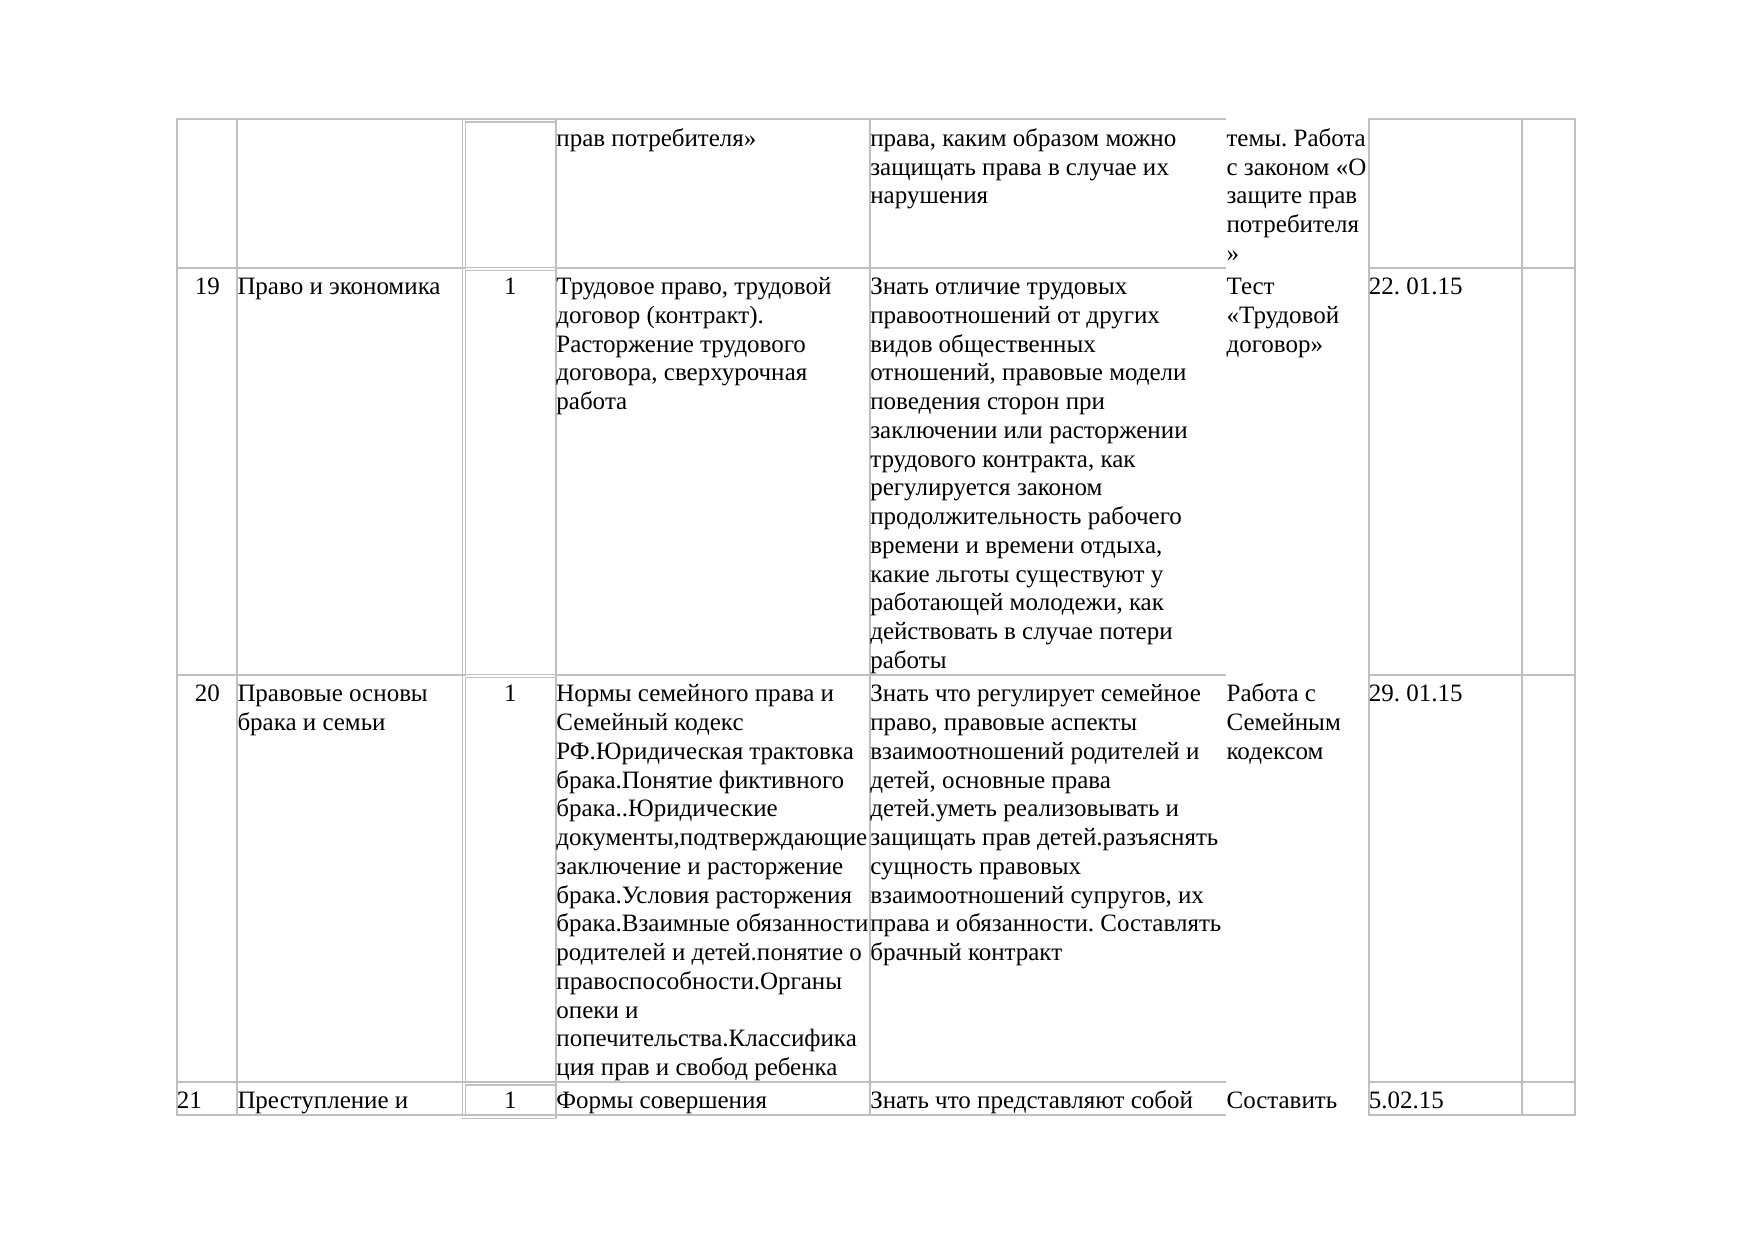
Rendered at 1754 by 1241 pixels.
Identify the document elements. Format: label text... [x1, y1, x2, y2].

table_cell 20 [178, 676, 236, 1081]
table_cell [1370, 120, 1521, 267]
table_cell 29. 01.15 [1370, 676, 1521, 1081]
table_cell Составить [1226, 1081, 1368, 1114]
table_cell Знать что регулирует семейное право, правовые аспекты взаимоотношений родителей и детей, основные права детей.уметь реализовывать и защищать прав детей.разъяснять сущность правовых взаимоотношений супругов, их права и обязанности. Составлять брачный контракт [871, 676, 1226, 1081]
table_cell 19 [178, 269, 236, 674]
table_cell 1 [466, 1086, 555, 1114]
table_cell Тест «Трудовой договор» [1226, 267, 1368, 674]
table_cell 5.02.15 [1370, 1083, 1521, 1114]
table_cell Знать что представляют собой [871, 1083, 1226, 1114]
table_cell [466, 123, 555, 267]
table_cell Правовые основы брака и семьи [238, 676, 462, 1081]
table_cell Право и экономика [238, 269, 462, 674]
table_cell Нормы семейного права и Семейный кодекс РФ.Юридическая трактовка брака.Понятие фиктивного брака..Юридические документы,подтверждающие заключение и расторжение брака.Условия расторжения брака.Взаимные обязанности родителей и детей.понятие о правоспособности.Органы опеки и попечительства.Классификация прав и свобод ребенка [557, 676, 869, 1081]
table_cell 1 [466, 678, 555, 1081]
table_cell 22. 01.15 [1370, 269, 1521, 674]
table_cell Знать отличие трудовых правоотношений от других видов общественных отношений, правовые модели поведения сторон при заключении или расторжении трудового контракта, как регулируется законом продолжительность рабочего времени и времени отдыха, какие льготы существуют у работающей молодежи, как действовать в случае потери работы [871, 269, 1226, 674]
table_cell [1523, 1083, 1574, 1114]
table_cell [1523, 269, 1574, 674]
table_cell прав потребителя» [557, 120, 869, 267]
table_cell 21 [178, 1083, 236, 1114]
table_cell Формы совершения [557, 1083, 869, 1114]
table_cell [178, 120, 236, 267]
table_cell [1523, 676, 1574, 1081]
table_cell [1523, 120, 1574, 267]
table_cell [238, 120, 462, 267]
table_cell права, каким образом можно защищать права в случае их нарушения [871, 120, 1226, 267]
table_cell темы. Работа с законом «О защите прав потребителя» [1226, 118, 1368, 267]
table_cell Преступление и [238, 1083, 462, 1114]
table_cell Работа с Семейным кодексом [1226, 674, 1368, 1081]
table_cell 1 [466, 271, 555, 674]
table_cell Трудовое право, трудовой договор (контракт). Расторжение трудового договора, сверхурочная работа [557, 269, 869, 674]
